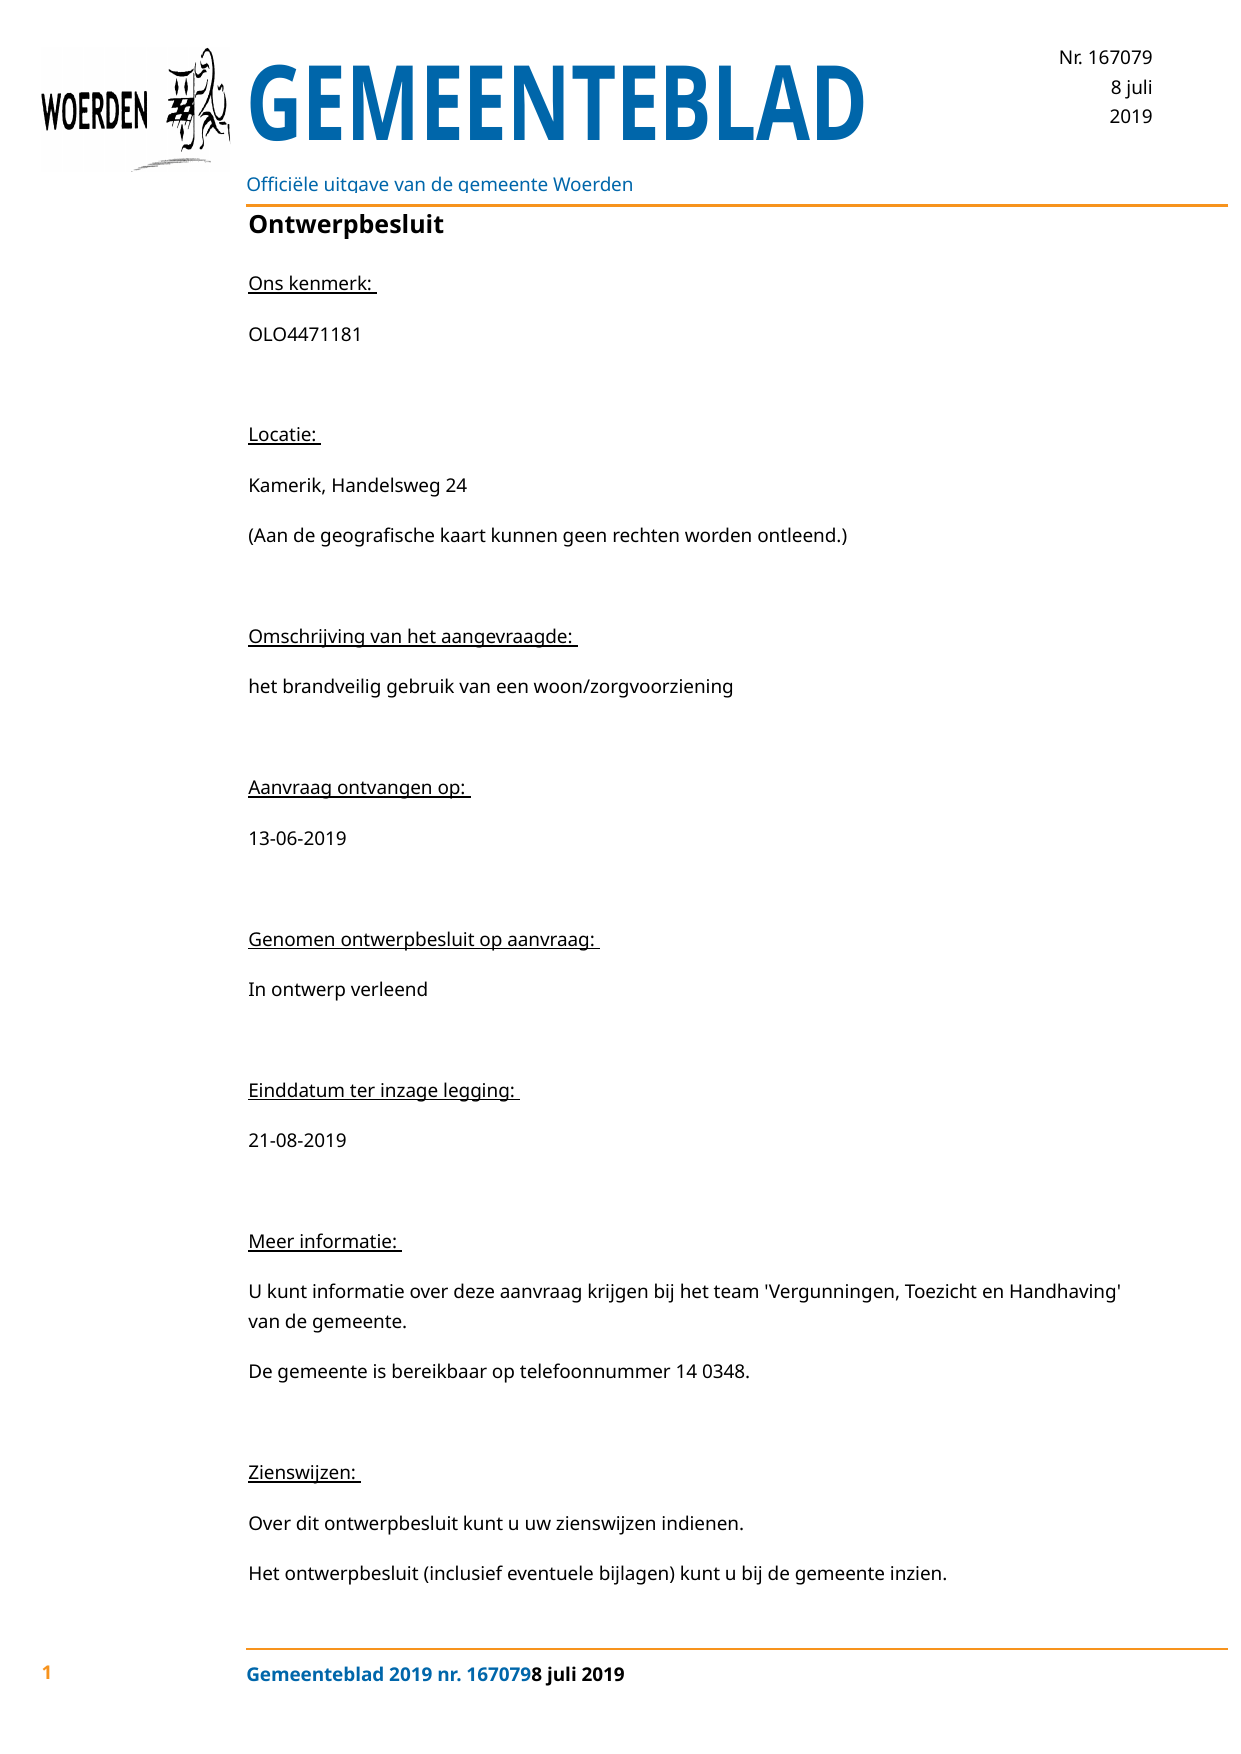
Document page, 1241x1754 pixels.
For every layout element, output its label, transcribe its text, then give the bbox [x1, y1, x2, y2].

text 13-06-2019 [248, 825, 1152, 851]
text In ontwerp verleend [248, 976, 1152, 1002]
text Aanvraag ontvangen op: [248, 774, 1152, 800]
text Omschrijving van het aangevraagde: [248, 623, 1152, 649]
text Ons kenmerk: [248, 270, 1152, 296]
text 21-08-2019 [248, 1127, 1152, 1153]
text Genomen ontwerpbesluit op aanvraag: [248, 926, 1152, 951]
text Einddatum ter inzage legging: [248, 1077, 1152, 1103]
text Over dit ontwerpbesluit kunt u uw zienswijzen indienen. [248, 1510, 1152, 1536]
text Het ontwerpbesluit (inclusief eventuele bijlagen) kunt u bij de gemeente inzien. [248, 1560, 1152, 1586]
picture [41, 47, 231, 172]
text (Aan de geografische kaart kunnen geen rechten worden ontleend.) [248, 522, 1152, 548]
text Locatie: [248, 422, 1152, 447]
text OLO4471181 [248, 321, 1152, 346]
text Ontwerpbesluit [248, 207, 1152, 241]
text Meer informatie: [248, 1228, 1152, 1254]
text Kamerik, Handelsweg 24 [248, 472, 1152, 498]
text Zienswijzen: [248, 1459, 1152, 1485]
text U kunt informatie over deze aanvraag krijgen bij het team 'Vergunningen, Toezicht en Handhaving' van de gemeente. [248, 1279, 1152, 1334]
text het brandveilig gebruik van een woon/zorgvoorziening [248, 674, 1152, 699]
text De gemeente is bereikbaar op telefoonnummer 14 0348. [248, 1359, 1152, 1384]
